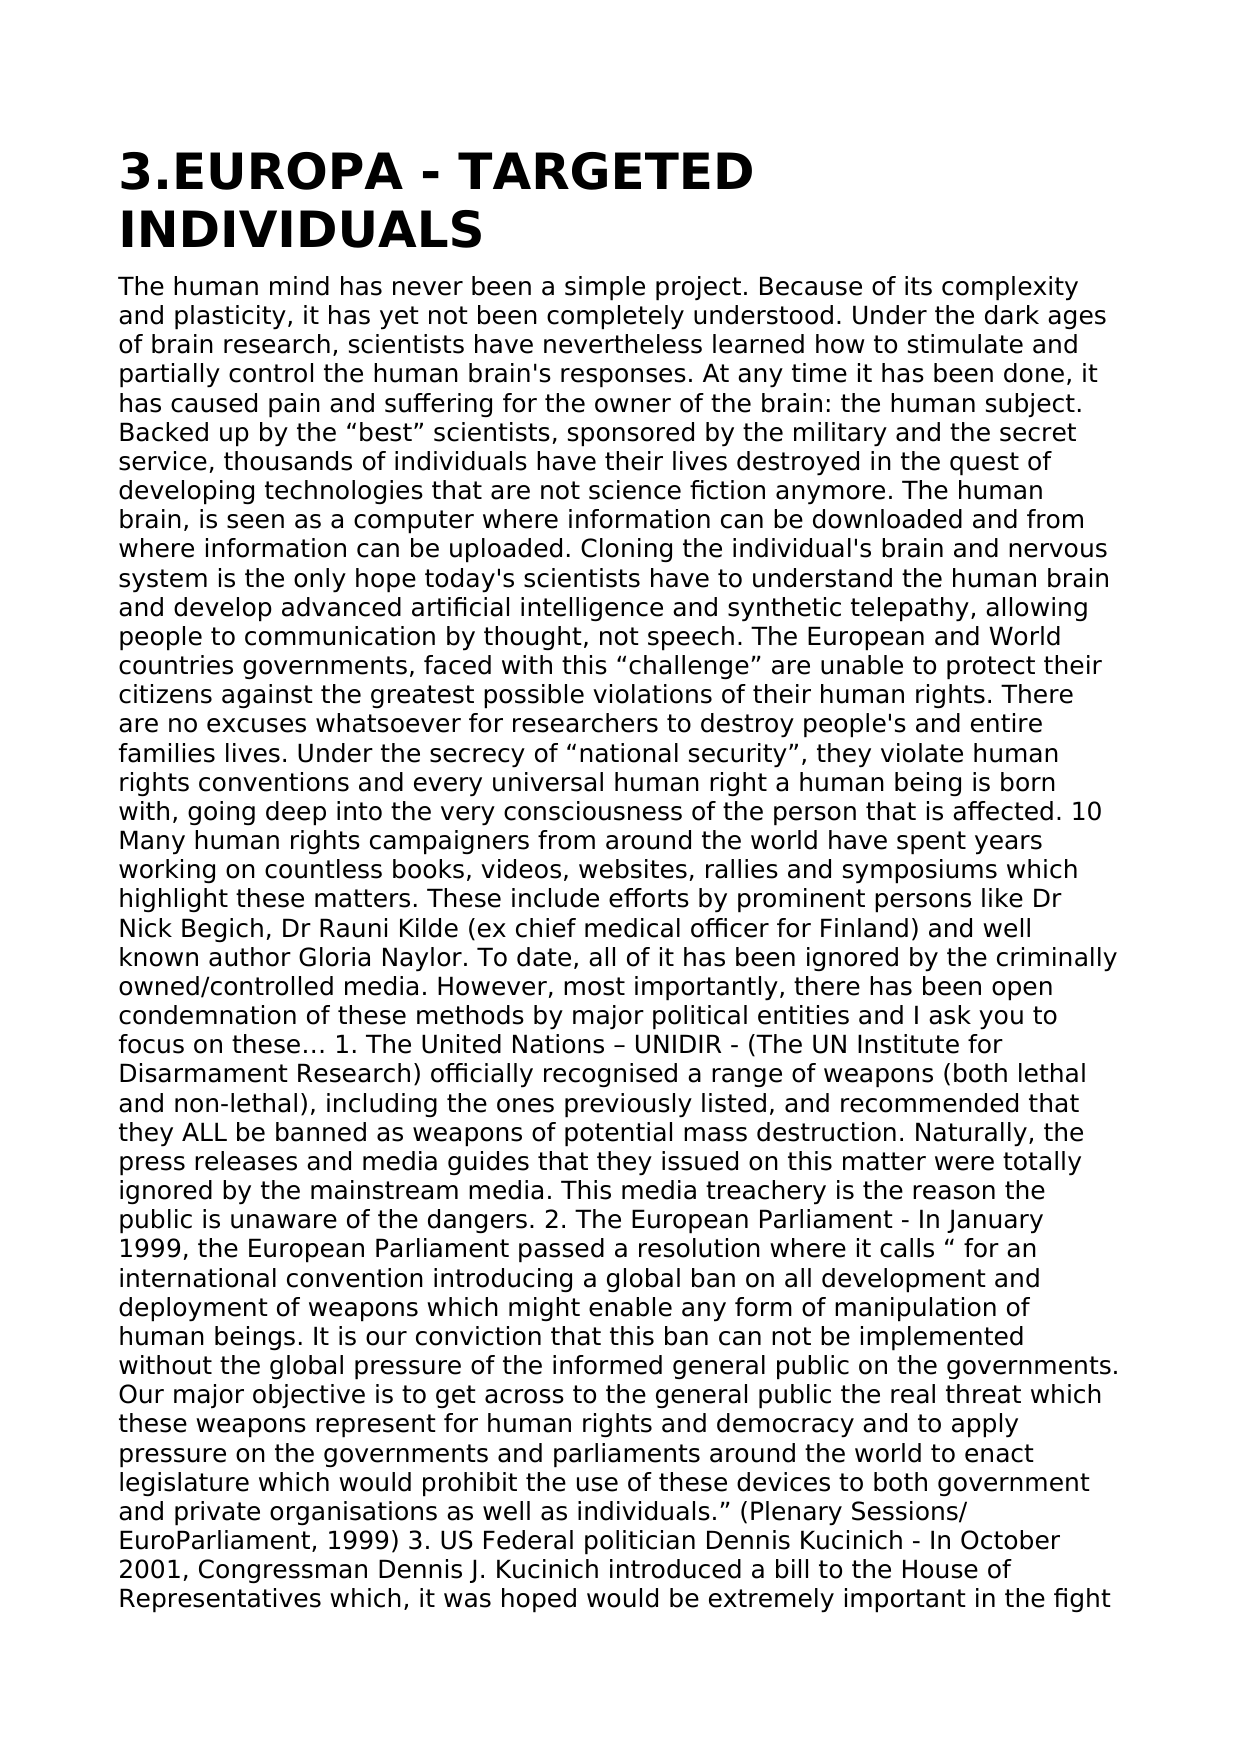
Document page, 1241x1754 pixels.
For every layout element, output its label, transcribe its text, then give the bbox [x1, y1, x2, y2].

text The human mind has never been a simple project. Because of its complexity and plasticity, it has yet not been completely understood. Under the dark ages of brain research, scientists have nevertheless learned how to stimulate and partially control the human brain's responses. At any time it has been done, it has caused pain and suffering for the owner of the brain: the human subject. Backed up by the “best” scientists, sponsored by the military and the secret service, thousands of individuals have their lives destroyed in the quest of developing technologies that are not science fiction anymore. The human brain, is seen as a computer where information can be downloaded and from where information can be uploaded. Cloning the individual's brain and nervous system is the only hope today's scientists have to understand the human brain and develop advanced artificial intelligence and synthetic telepathy, allowing people to communication by thought, not speech. The European and World countries governments, faced with this “challenge” are unable to protect their citizens against the greatest possible violations of their human rights. There are no excuses whatsoever for researchers to destroy people's and entire families lives. Under the secrecy of “national security”, they violate human rights conventions and every universal human right a human being is born with, going deep into the very consciousness of the person that is affected. 10 Many human rights campaigners from around the world have spent years working on countless books, videos, websites, rallies and symposiums which highlight these matters. These include efforts by prominent persons like Dr Nick Begich, Dr Rauni Kilde (ex chief medical officer for Finland) and well known author Gloria Naylor. To date, all of it has been ignored by the criminally owned/controlled media. However, most importantly, there has been open condemnation of these methods by major political entities and I ask you to focus on these… 1. The United Nations – UNIDIR - (The UN Institute for Disarmament Research) officially recognised a range of weapons (both lethal and non-lethal), including the ones previously listed, and recommended that they ALL be banned as weapons of potential mass destruction. Naturally, the press releases and media guides that they issued on this matter were totally ignored by the mainstream media. This media treachery is the reason the public is unaware of the dangers. 2. The European Parliament - In January 1999, the European Parliament passed a resolution where it calls “ for an international convention introducing a global ban on all development and deployment of weapons which might enable any form of manipulation of human beings. It is our conviction that this ban can not be implemented without the global pressure of the informed general public on the governments. Our major objective is to get across to the general public the real threat which these weapons represent for human rights and democracy and to apply pressure on the governments and parliaments around the world to enact legislature which would prohibit the use of these devices to both government and private organisations as well as individuals.” (Plenary Sessions/ EuroParliament, 1999) 3. US Federal politician Dennis Kucinich - In October 2001, Congressman Dennis J. Kucinich introduced a bill to the House of Representatives which, it was hoped would be extremely important in the fight [118, 272, 1122, 1614]
subtitle 3.EUROPA - TARGETED INDIVIDUALS [118, 143, 1122, 259]
